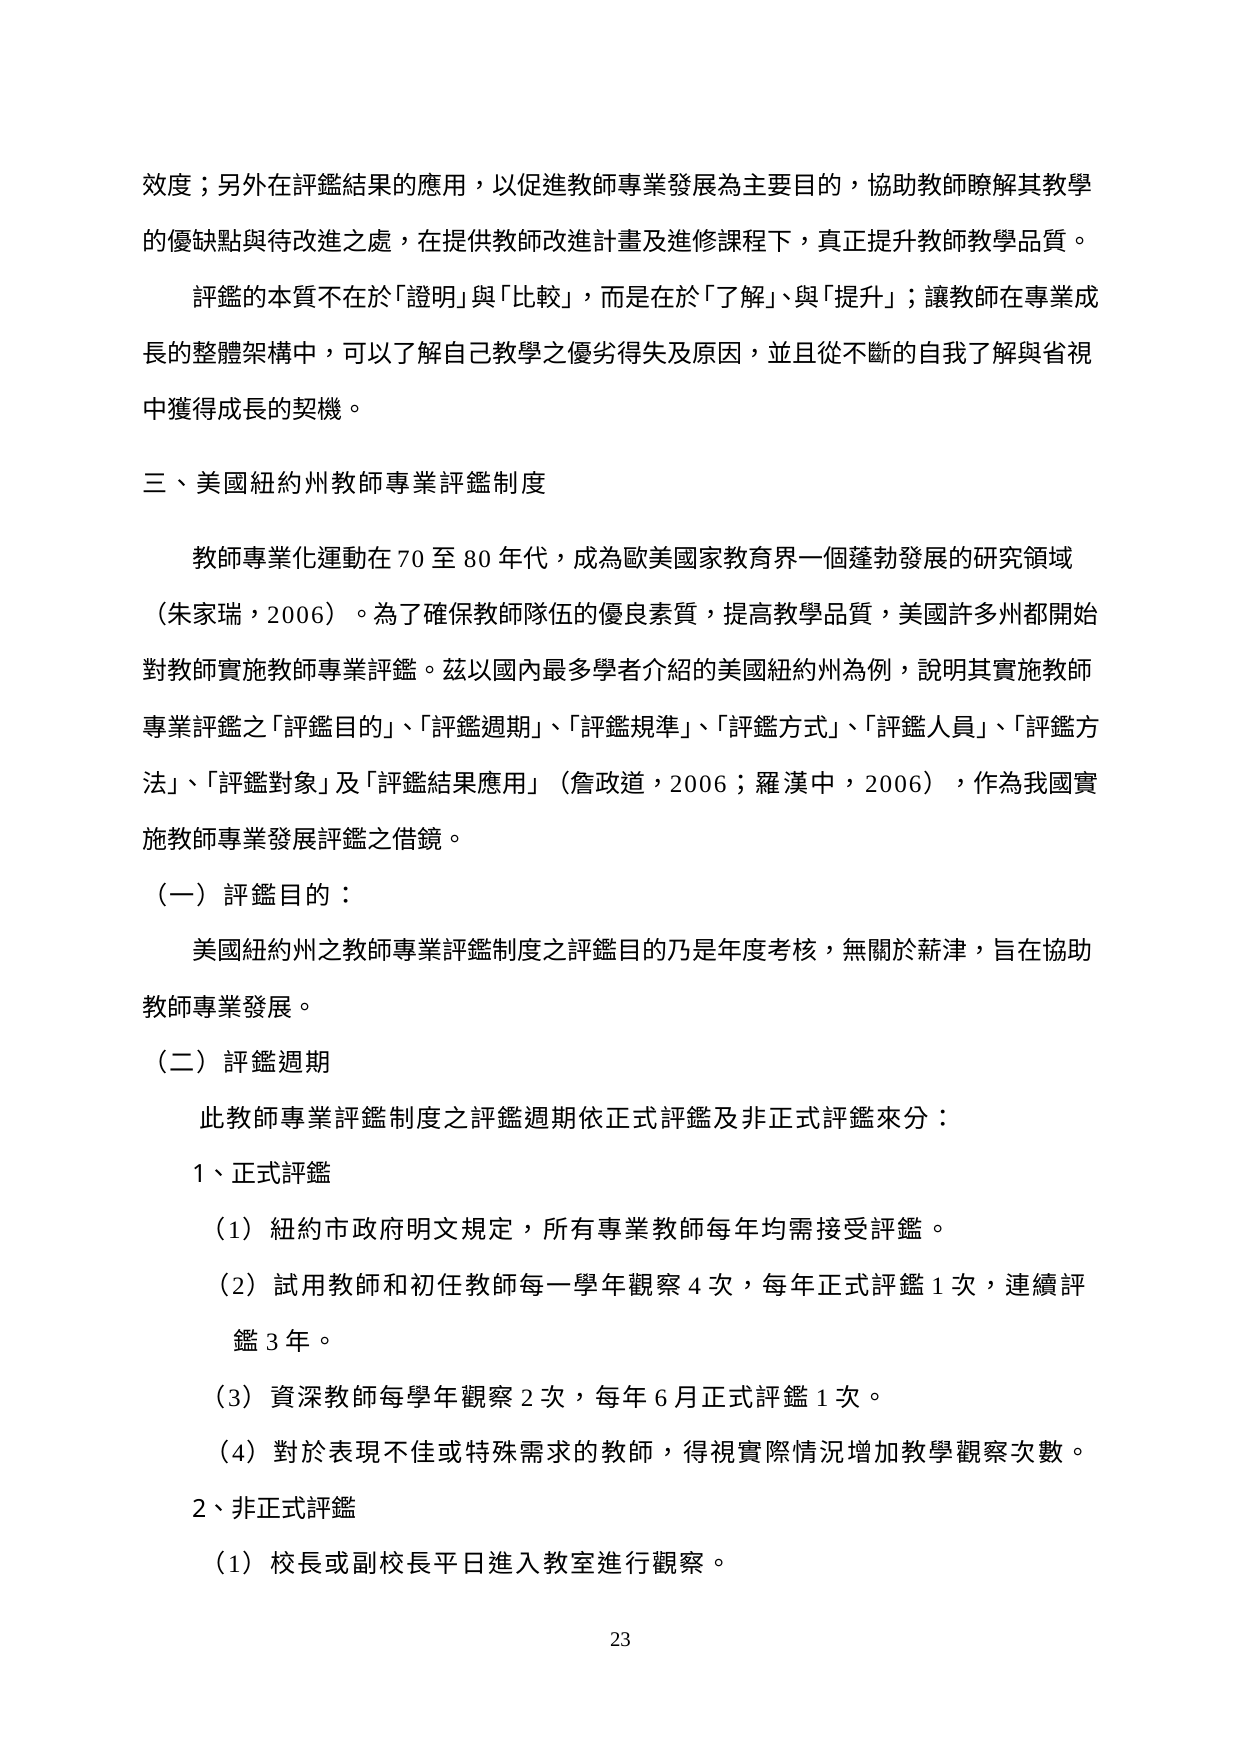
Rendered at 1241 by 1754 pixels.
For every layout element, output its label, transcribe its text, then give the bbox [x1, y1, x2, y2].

text 1、正式評鑑 [142, 1153, 1098, 1191]
text 2、非正式評鑑 [142, 1488, 1098, 1525]
text 三、美國紐約州教師專業評鑑制度 [142, 463, 1098, 501]
text （4）對於表現不佳或特殊需求的教師，得視實際情況增加教學觀察次數。 [204, 1432, 1098, 1469]
text 評鑑的本質不在於「證明」與「比較」，而是在於「了解」、與「提升」；讓教師在專業成長的整體架構中，可以了解自己教學之優劣得失及原因，並且從不斷的自我了解與省視中獲得成長的契機。 [142, 276, 1098, 426]
text 教育部試辦之中小學教師專業發展評鑑，其目的以形成性評鑑為主要目的，著重教師之專業成長，而不以此作為教師分級或成績考核用；而在評鑑規準部份，則採用大方向層面性規範方式，讓申請試辦的學校自行訂定適合該校之評鑑規準，擁有高度的彈性空間，符合學校本位；評鑑小組的成員廣含教師、行政代表及家長代表…等，讓評鑑過程及結果更客觀；評鑑方式與評鑑方法多樣化、豐富化，增加教師專業發展評鑑的信度、效度；另外在評鑑結果的應用，以促進教師專業發展為主要目的，協助教師瞭解其教學的優缺點與待改進之處，在提供教師改進計畫及進修課程下，真正提升教師教學品質。 [142, 164, 1098, 258]
text 此教師專業評鑑制度之評鑑週期依正式評鑑及非正式評鑑來分： [142, 1098, 1098, 1135]
text （1）紐約市政府明文規定，所有專業教師每年均需接受評鑑。 [142, 1209, 1098, 1246]
text （3）資深教師每學年觀察2次，每年6月正式評鑑1次。 [142, 1376, 1098, 1414]
text （二）評鑑週期 [142, 1042, 1098, 1079]
text （一）評鑑目的： [142, 874, 1098, 912]
text 美國紐約州之教師專業評鑑制度之評鑑目的乃是年度考核，無關於薪津，旨在協助教師專業發展。 [142, 930, 1098, 1024]
text 教師專業化運動在70至80年代，成為歐美國家教育界一個蓬勃發展的研究領域（朱家瑞，2006）。為了確保教師隊伍的優良素質，提高教學品質，美國許多州都開始對教師實施教師專業評鑑。茲以國內最多學者介紹的美國紐約州為例，說明其實施教師專業評鑑之「評鑑目的」、「評鑑週期」、「評鑑規準」、「評鑑方式」、「評鑑人員」、「評鑑方法」、「評鑑對象」及「評鑑結果應用」（詹政道，2006；羅漢中，2006），作為我國實施教師專業發展評鑑之借鏡。 [142, 538, 1098, 856]
text （2）試用教師和初任教師每一學年觀察4次，每年正式評鑑1次，連續評鑑3年。 [204, 1264, 1098, 1358]
text （1）校長或副校長平日進入教室進行觀察。 [142, 1543, 1098, 1581]
